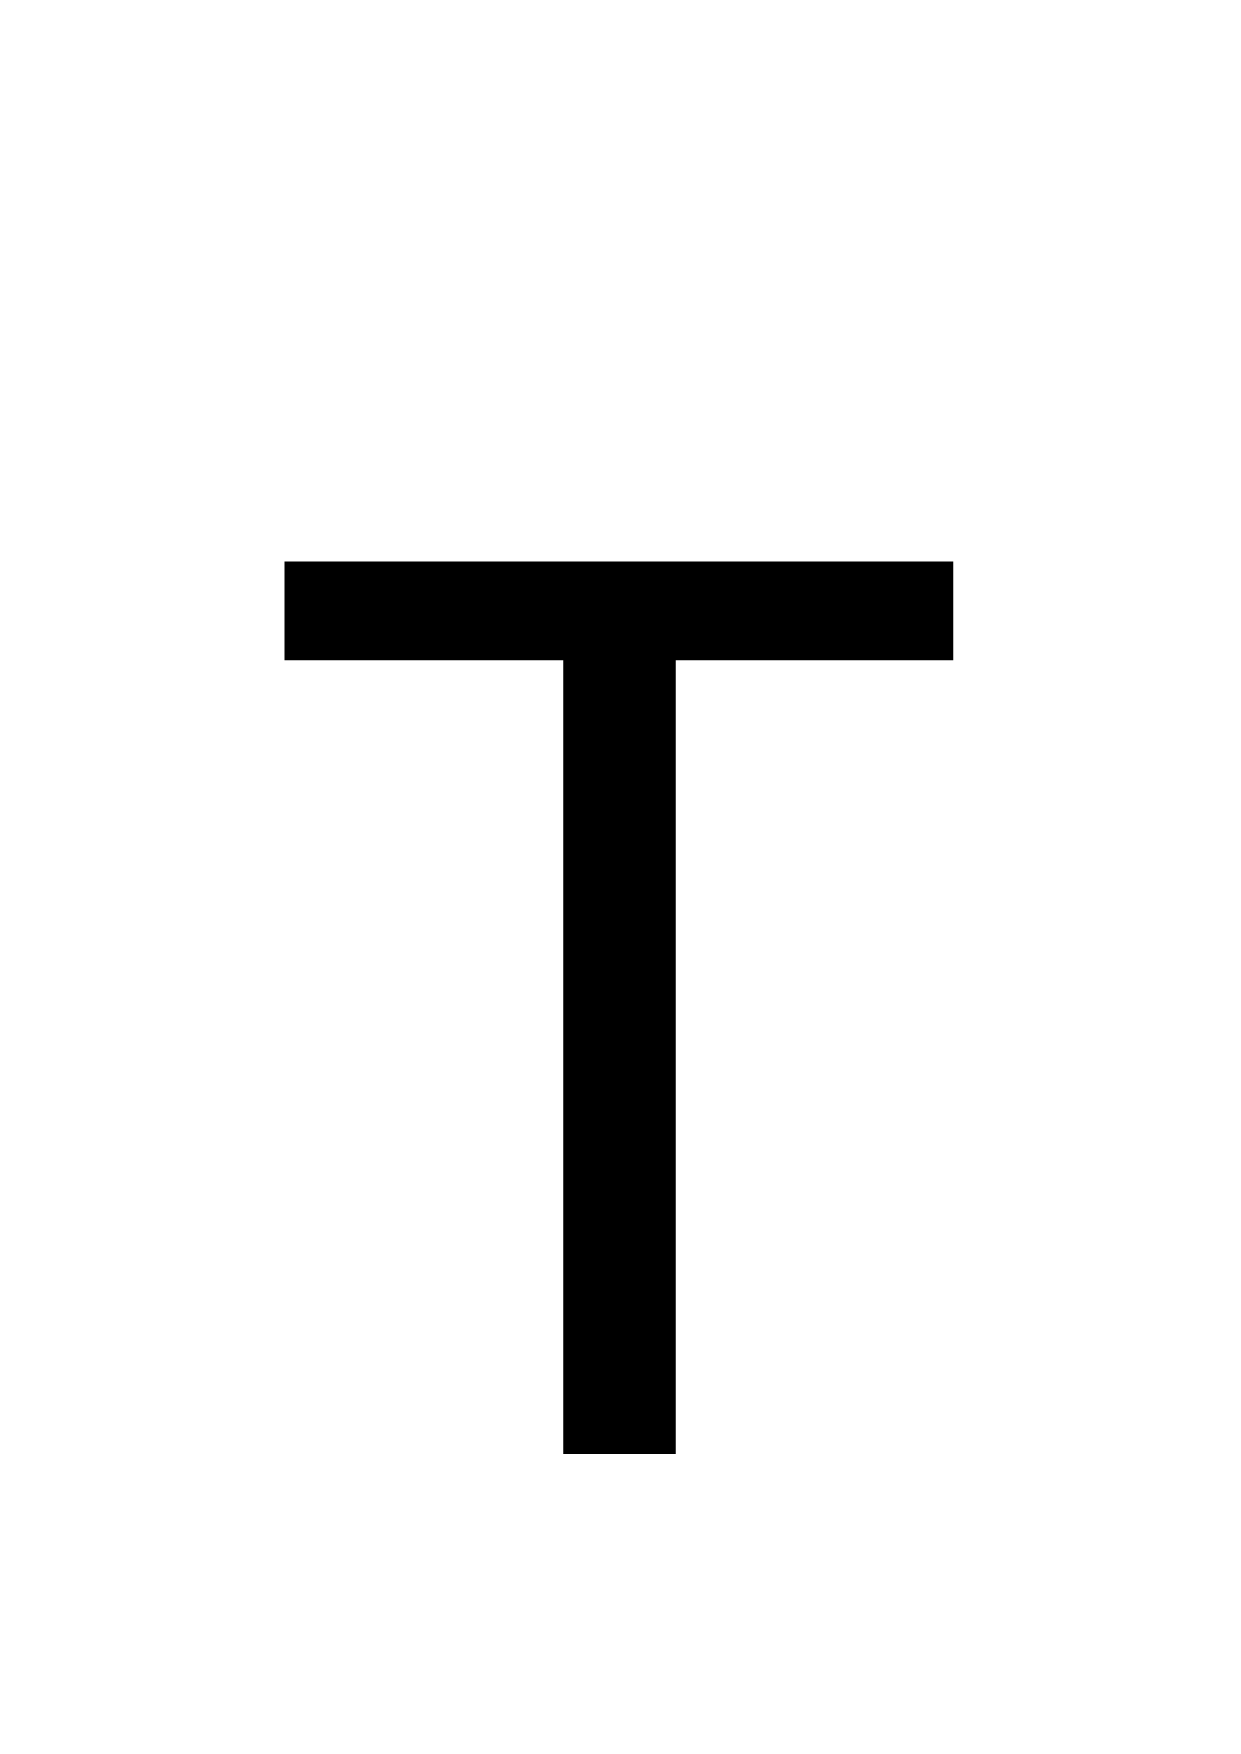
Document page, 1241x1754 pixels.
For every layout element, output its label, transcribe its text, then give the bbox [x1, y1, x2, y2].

text T [118, 118, 1122, 1636]
